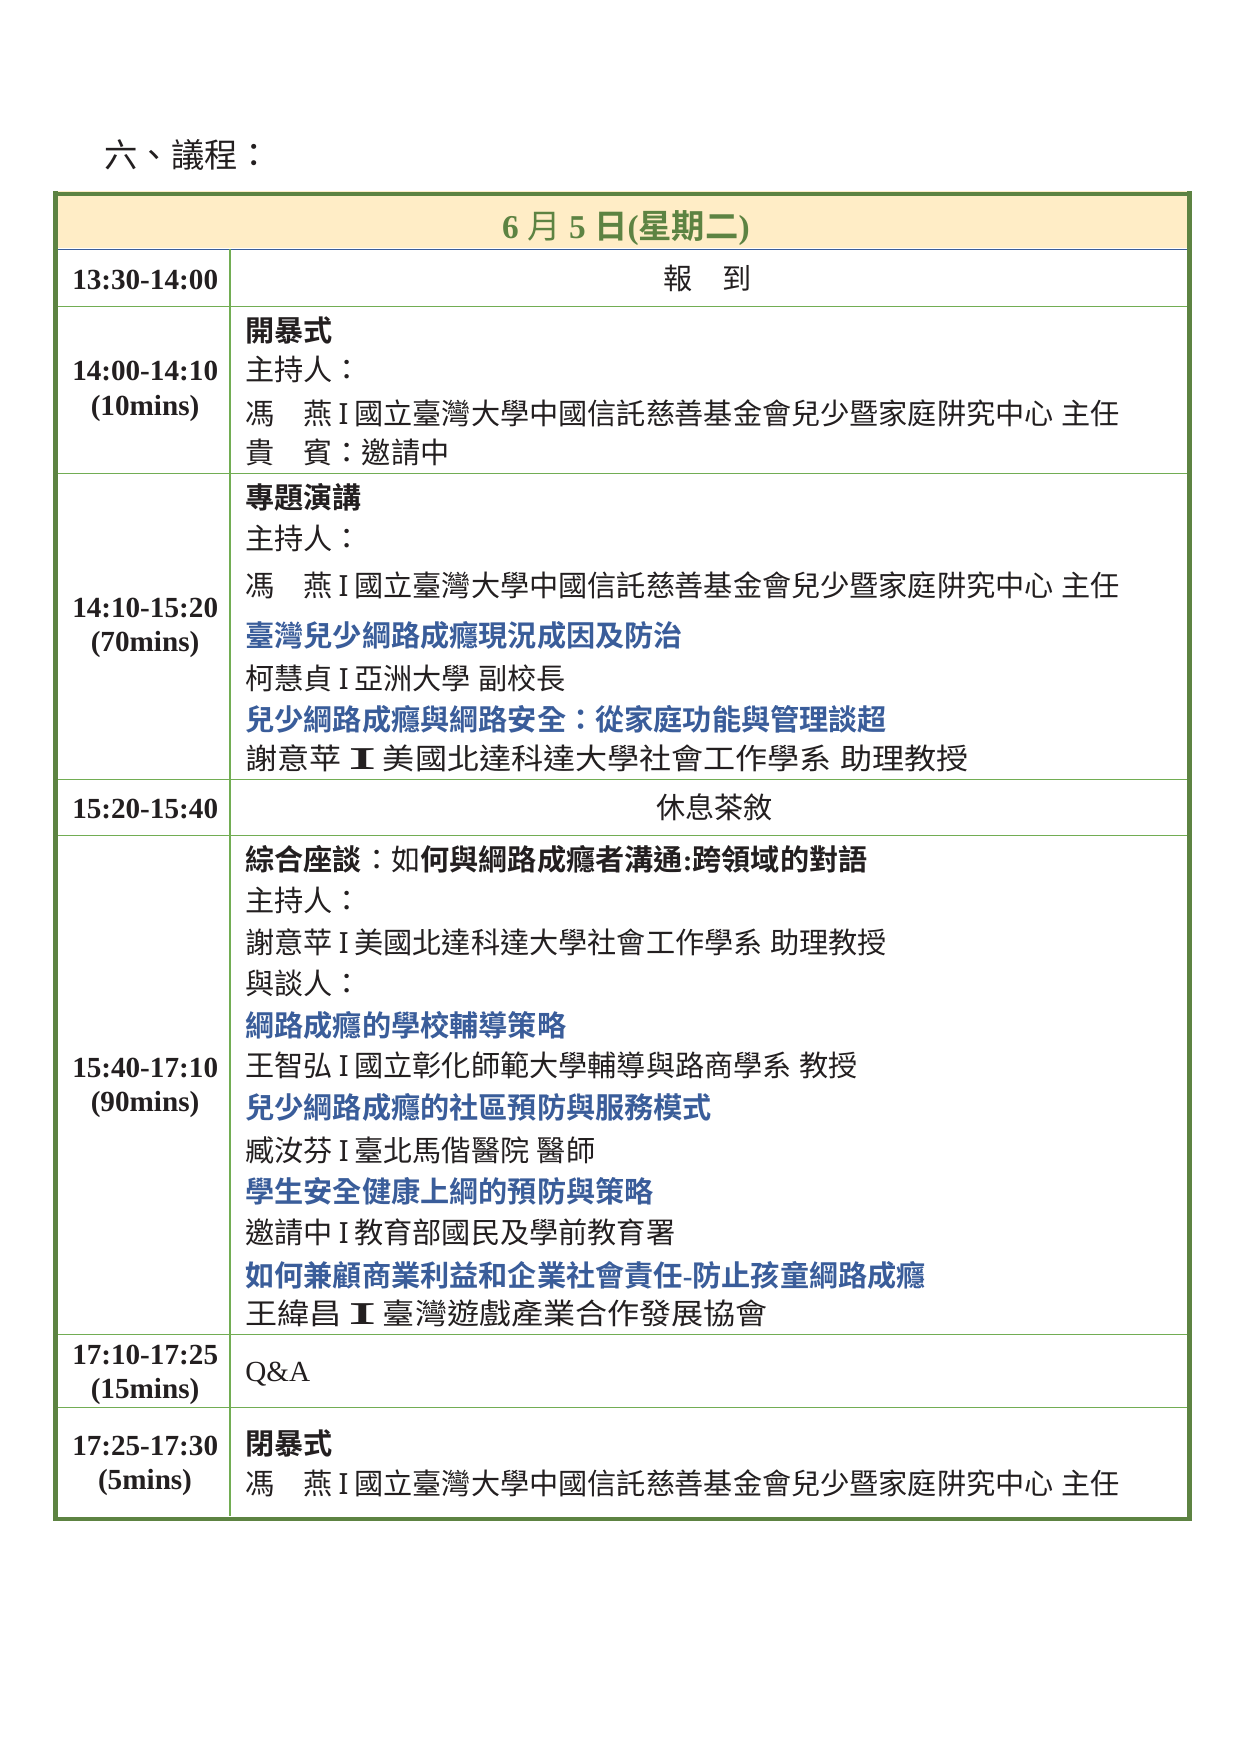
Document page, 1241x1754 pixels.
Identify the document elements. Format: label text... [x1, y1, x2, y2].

table_cell 王緯昌I臺灣遊戲產業合作發展協會 [231, 1296, 1187, 1334]
table_cell 休息茶敘 [231, 780, 1187, 835]
table_cell [58, 1253, 229, 1296]
table_cell [58, 1296, 229, 1334]
table_cell [58, 474, 229, 518]
table_cell 邀請中I教育部國民及學前教育署 [231, 1213, 1187, 1253]
table_cell (10mins) [58, 389, 229, 434]
table_cell 謝意苹I美國北達科達大學社會工作學系 助理教授 [231, 922, 1187, 963]
table_cell 兒少綱路成癮與綱路安全：從家庭功能與管理談超 [231, 699, 1187, 741]
table_cell [58, 661, 229, 699]
table_cell Q&A [231, 1335, 1187, 1407]
table_cell 14:00-14:10 [58, 351, 229, 389]
table_cell 主持人： [231, 351, 1187, 389]
table_cell 15:20-15:40 [58, 780, 229, 835]
table_cell 17:10-17:25 (15mins) [58, 1335, 229, 1407]
table_cell 開暴式 [231, 307, 1187, 351]
table_cell 學生安全健康上綱的預防與策略 [231, 1171, 1187, 1213]
table_cell [58, 922, 229, 963]
table_cell [58, 741, 229, 779]
table_cell 臧汝芬I臺北馬偕醫院 醫師 [231, 1130, 1187, 1171]
table_cell [58, 1213, 229, 1253]
table_cell 17:25-17:30 (5mins) [58, 1408, 229, 1516]
table_cell [58, 518, 229, 563]
table_cell [58, 963, 229, 1005]
table_cell [58, 880, 229, 922]
table_cell [58, 699, 229, 741]
table_cell 貴 賓：邀請中 [231, 434, 1187, 472]
table_cell [58, 836, 229, 880]
table_cell 綱路成癮的學校輔導策略 [231, 1005, 1187, 1046]
table_cell [58, 1005, 229, 1046]
table_cell 謝意苹I美國北達科達大學社會工作學系 助理教授 [231, 741, 1187, 779]
table_cell 13:30-14:00 [58, 250, 229, 306]
table_cell 馮 燕I國立臺灣大學中國信託慈善基金會兒少暨家庭阱究中心 主任 [231, 389, 1187, 434]
table_cell 綜合座談：如何與綱路成癮者溝通:跨領域的對語 [231, 836, 1187, 880]
table_cell 主持人： [231, 518, 1187, 563]
table_cell [58, 1171, 229, 1213]
table_cell 專題演講 [231, 474, 1187, 518]
table_cell [58, 307, 229, 351]
table_cell 如何兼顧商業利益和企業社會責任-防止孩童綱路成癮 [231, 1253, 1187, 1296]
table_cell 14:10-15:20 (70mins) [58, 563, 229, 661]
table_header 6 月 5 日(星期二) [58, 196, 1187, 248]
text 六、議程： [104, 132, 1205, 177]
table_cell 柯慧貞I亞洲大學 副校長 [231, 661, 1187, 699]
table_cell 15:40-17:10 (90mins) [58, 1046, 229, 1130]
table_cell 王智弘I國立彰化師範大學輔導與路商學系 教授 兒少綱路成癮的社區預防與服務模式 [231, 1046, 1187, 1130]
table_cell [58, 434, 229, 472]
table_cell 閉暴式 馮 燕I國立臺灣大學中國信託慈善基金會兒少暨家庭阱究中心 主任 [231, 1408, 1187, 1516]
table_cell 報 到 [231, 250, 1187, 306]
table_cell [58, 1130, 229, 1171]
table_cell 與談人： [231, 963, 1187, 1005]
table_cell 主持人： [231, 880, 1187, 922]
table_cell 馮 燕I國立臺灣大學中國信託慈善基金會兒少暨家庭阱究中心 主任 臺灣兒少綱路成癮現況成因及防治 [231, 563, 1187, 661]
